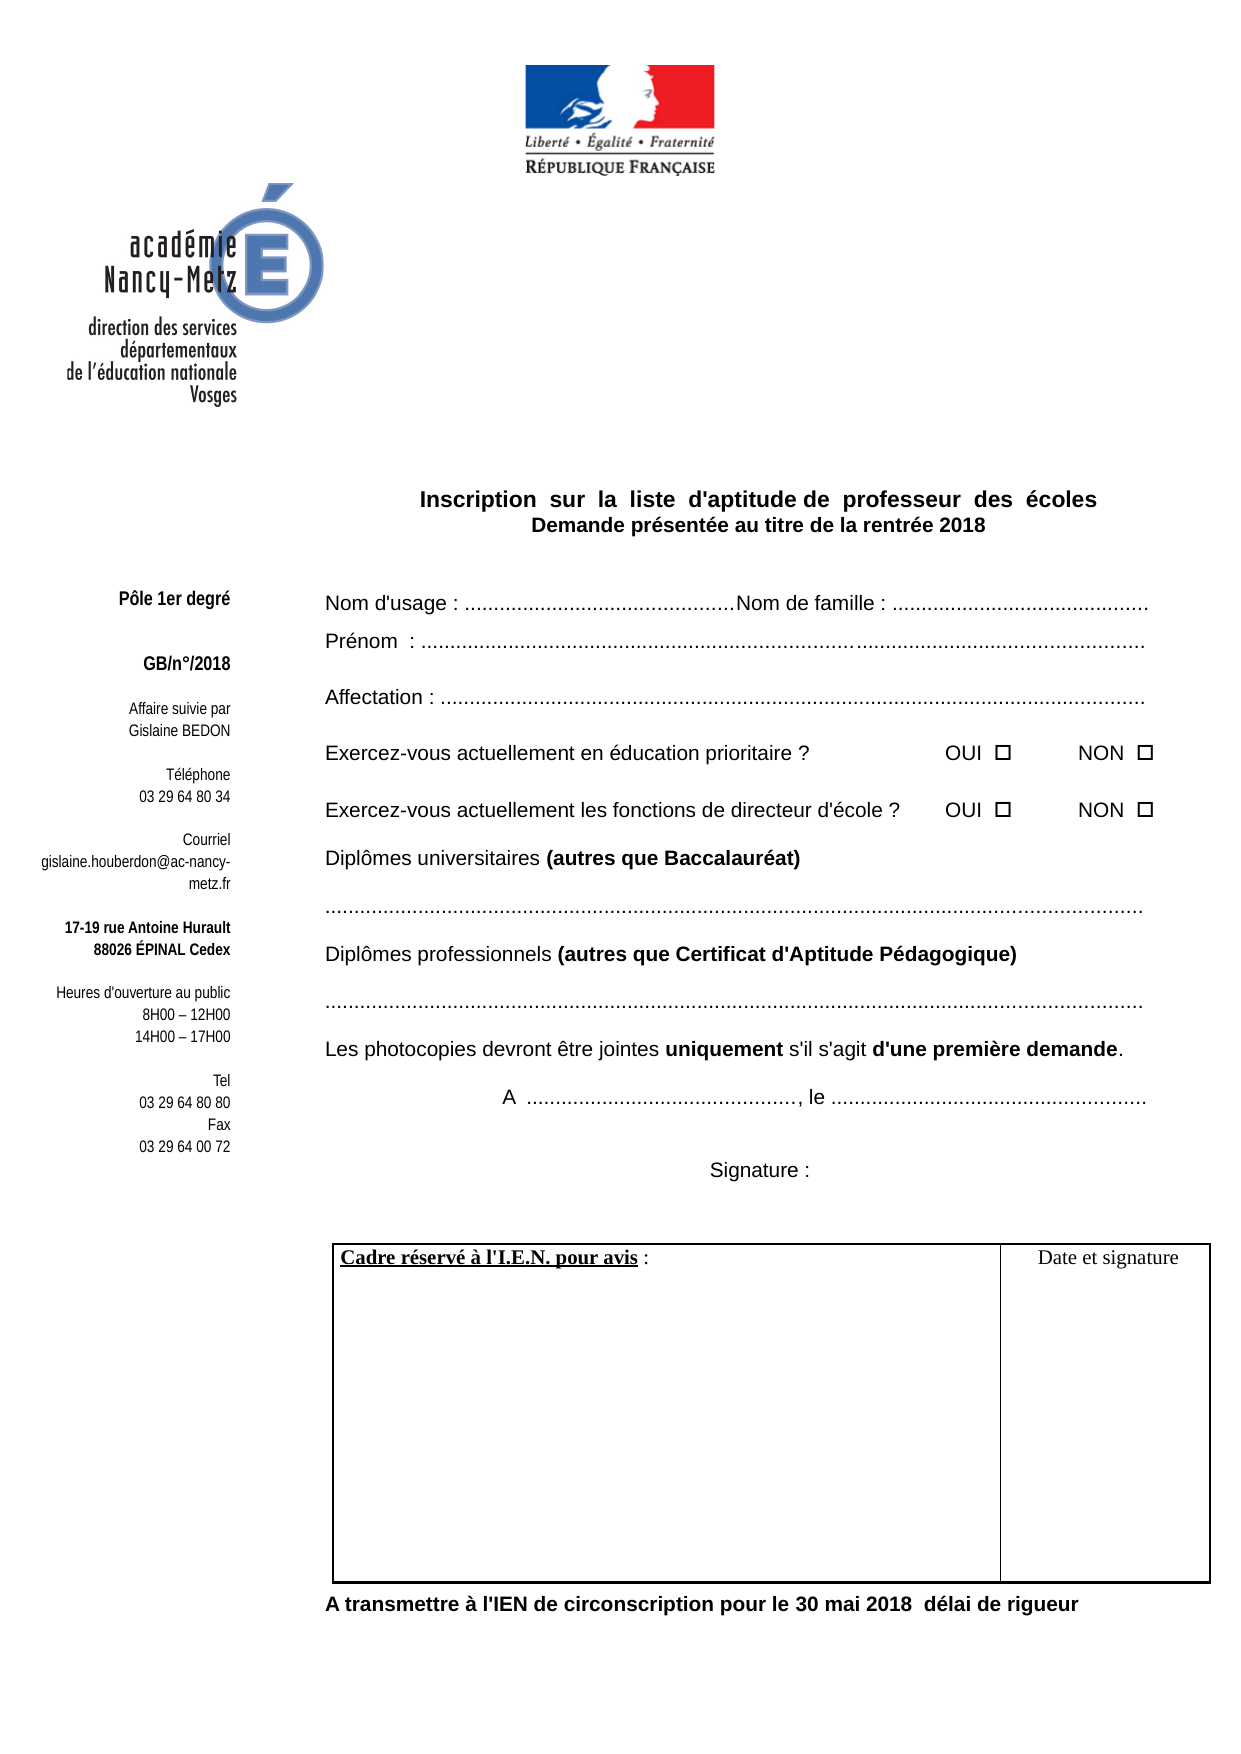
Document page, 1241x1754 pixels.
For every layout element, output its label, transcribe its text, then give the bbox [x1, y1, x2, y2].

text A transmettre à l'IEN de circonscription pour le 30 mai 2018 délai de rigueur [325, 1592, 1240, 1616]
text gislaine.houberdon@ac-nancy-metz.fr [22, 850, 230, 894]
text Demande présentée au titre de la rentrée 2018 [326, 512, 1191, 536]
text 03 29 64 80 80 [22, 1091, 230, 1113]
text Exercez-vous actuellement les fonctions de directeur d'école ? OUI  NON  [325, 798, 1195, 822]
text Les photocopies devront être jointes uniquement s'il s'agit d'une première demande. [325, 1037, 1195, 1061]
text Heures d'ouverture au public [22, 981, 230, 1003]
text A , le [325, 1085, 1195, 1109]
text Gislaine BEDON [22, 719, 230, 741]
picture [525, 65, 715, 176]
text Courriel [22, 828, 230, 850]
text Diplômes professionnels (autres que Certificat d'Aptitude Pédagogique) [325, 941, 1195, 965]
text Affaire suivie par [22, 697, 230, 719]
text Diplômes universitaires (autres que Baccalauréat) [325, 846, 1195, 869]
text 8H00 – 12H00 [22, 1003, 230, 1025]
text 14H00 – 17H00 [22, 1025, 230, 1047]
text Exercez-vous actuellement en éducation prioritaire ? OUI  NON  [325, 741, 1195, 765]
text Pôle 1er degré [22, 588, 230, 609]
text GB/n°/2018 [22, 653, 230, 675]
picture [67, 183, 324, 407]
text 03 29 64 80 34 [22, 784, 230, 806]
text 88026 ÉPINAL Cedex [22, 938, 230, 959]
text Affectation : [325, 685, 1217, 709]
table_header Cadre réservé à l'I.E.N. pour avis : [334, 1245, 1000, 1581]
text Nom d'usage : Nom de famille : [325, 591, 1211, 614]
text Tel [22, 1069, 230, 1091]
text Signature : [325, 1158, 1195, 1182]
text 03 29 64 00 72 [22, 1134, 230, 1156]
text Fax [22, 1113, 230, 1134]
text 17-19 rue Antoine Hurault [22, 916, 230, 938]
text Prénom : [325, 629, 1211, 653]
text Téléphone [22, 763, 230, 784]
text Inscription sur la liste d'aptitude de professeur des écoles [326, 486, 1191, 512]
table_header Date et signature [1001, 1245, 1209, 1581]
